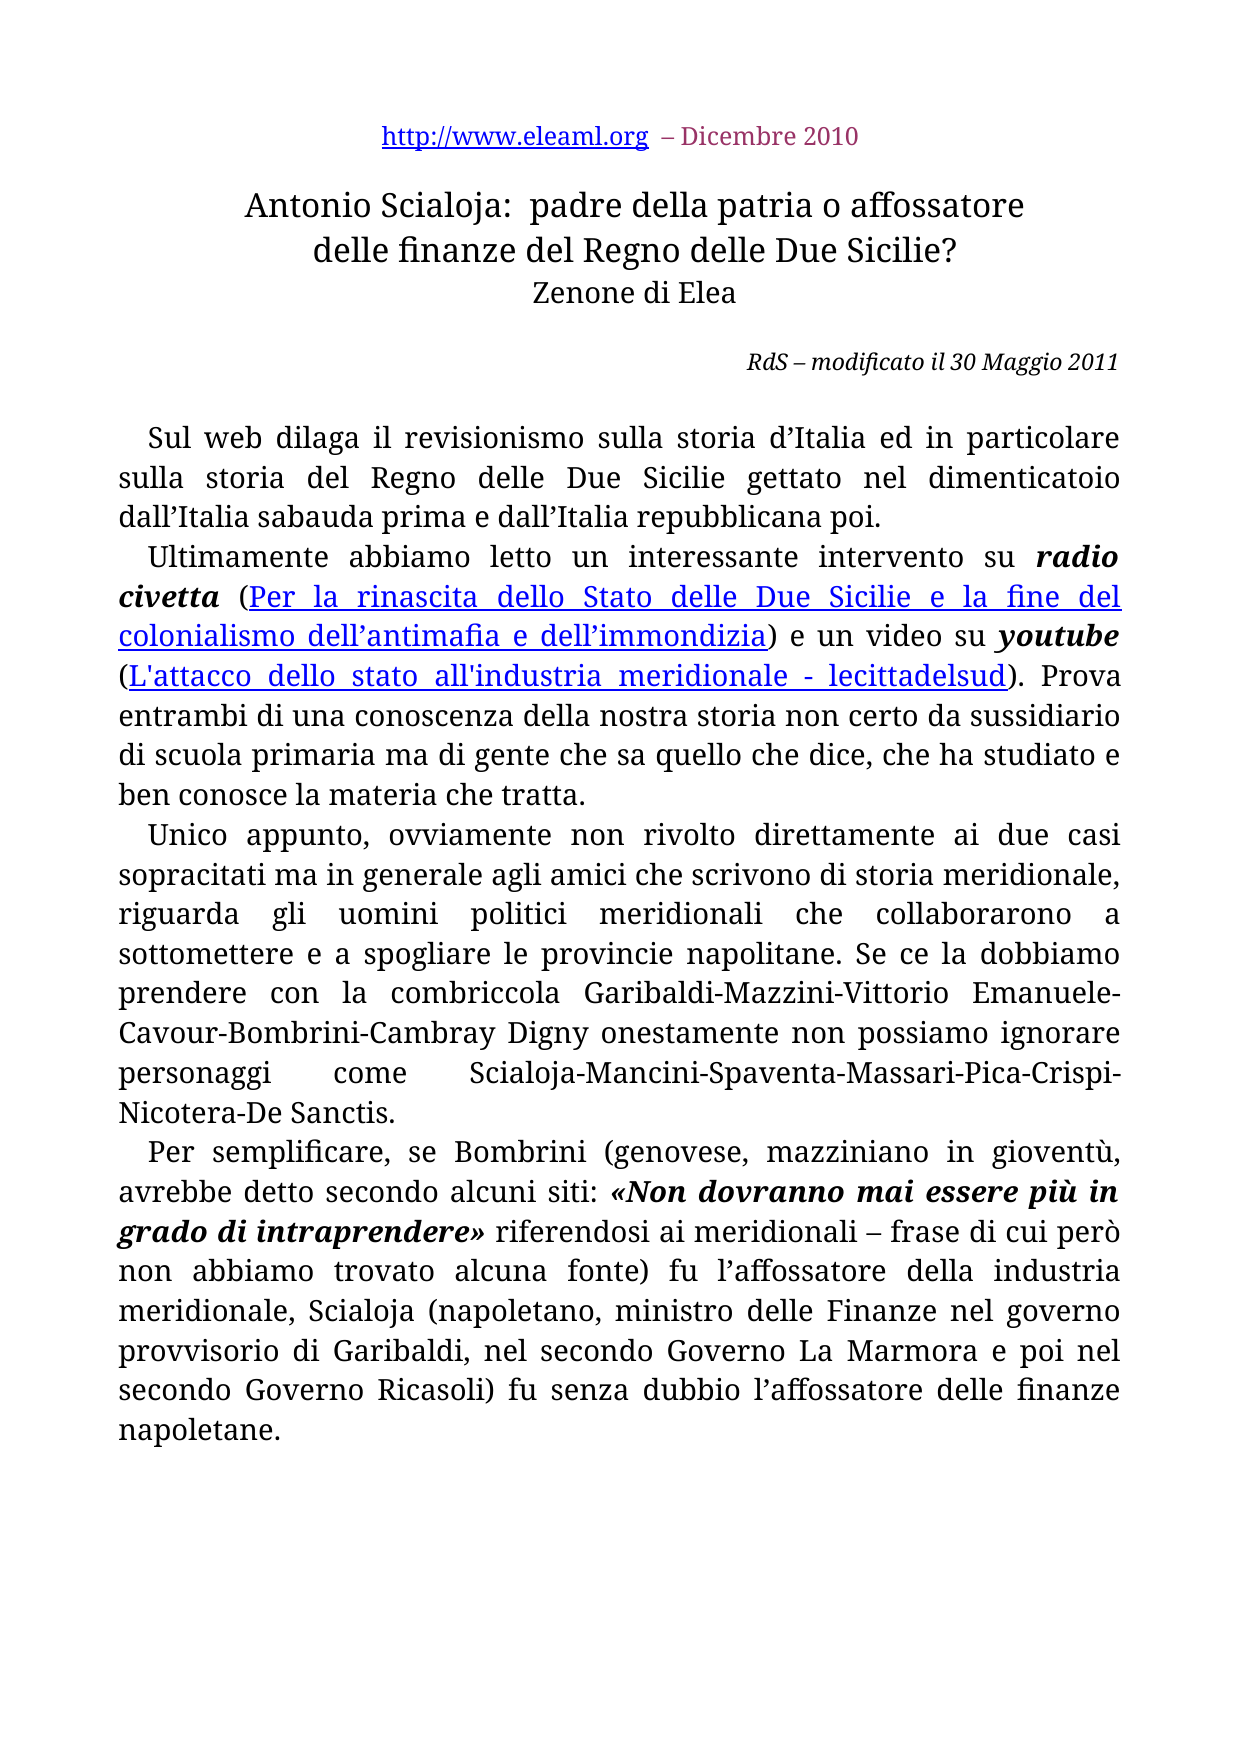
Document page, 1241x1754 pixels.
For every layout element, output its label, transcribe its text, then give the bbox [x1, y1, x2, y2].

text Sul web dilaga il revisionismo sulla storia d’Italia ed in particolare sulla storia del Regno delle Due Sicilie gettato nel dimenticatoio dall’Italia sabauda prima e dall’Italia repubblicana poi. [118, 417, 1122, 536]
text Ultimamente abbiamo letto un interessante intervento su radio civetta (Per la rinascita dello Stato delle Due Sicilie e la fine del colonialismo dell’antimafia e dell’immondizia) e un video su youtube (L'attacco dello stato all'industria meridionale - lecittadelsud). Prova entrambi di una conoscenza della nostra storia non certo da sussidiario di scuola primaria ma di gente che sa quello che dice, che ha studiato e ben conosce la materia che tratta. [118, 536, 1122, 814]
text RdS – modificato il 30 Maggio 2011 [118, 346, 1122, 377]
text delle finanze del Regno delle Due Sicilie? [118, 227, 1122, 272]
text Zenone di Elea [118, 272, 1122, 312]
text Antonio Scialoja: padre della patria o affossatore [118, 182, 1122, 227]
text Unico appunto, ovviamente non rivolto direttamente ai due casi sopracitati ma in generale agli amici che scrivono di storia meridionale, riguarda gli uomini politici meridionali che collaborarono a sottomettere e a spogliare le provincie napolitane. Se ce la dobbiamo prendere con la combriccola Garibaldi-Mazzini-Vittorio Emanuele-Cavour-Bombrini-Cambray Digny onestamente non possiamo ignorare personaggi come Scialoja-Mancini-Spaventa-Massari-Pica-Crispi-Nicotera-De Sanctis. [118, 814, 1122, 1132]
text Per semplificare, se Bombrini (genovese, mazziniano in gioventù, avrebbe detto secondo alcuni siti: «Non dovranno mai essere più in grado di intraprendere» riferendosi ai meridionali – frase di cui però non abbiamo trovato alcuna fonte) fu l’affossatore della industria meridionale, Scialoja (napoletano, ministro delle Finanze nel governo provvisorio di Garibaldi, nel secondo Governo La Marmora e poi nel secondo Governo Ricasoli) fu senza dubbio l’affossatore delle finanze napoletane. [118, 1132, 1122, 1449]
